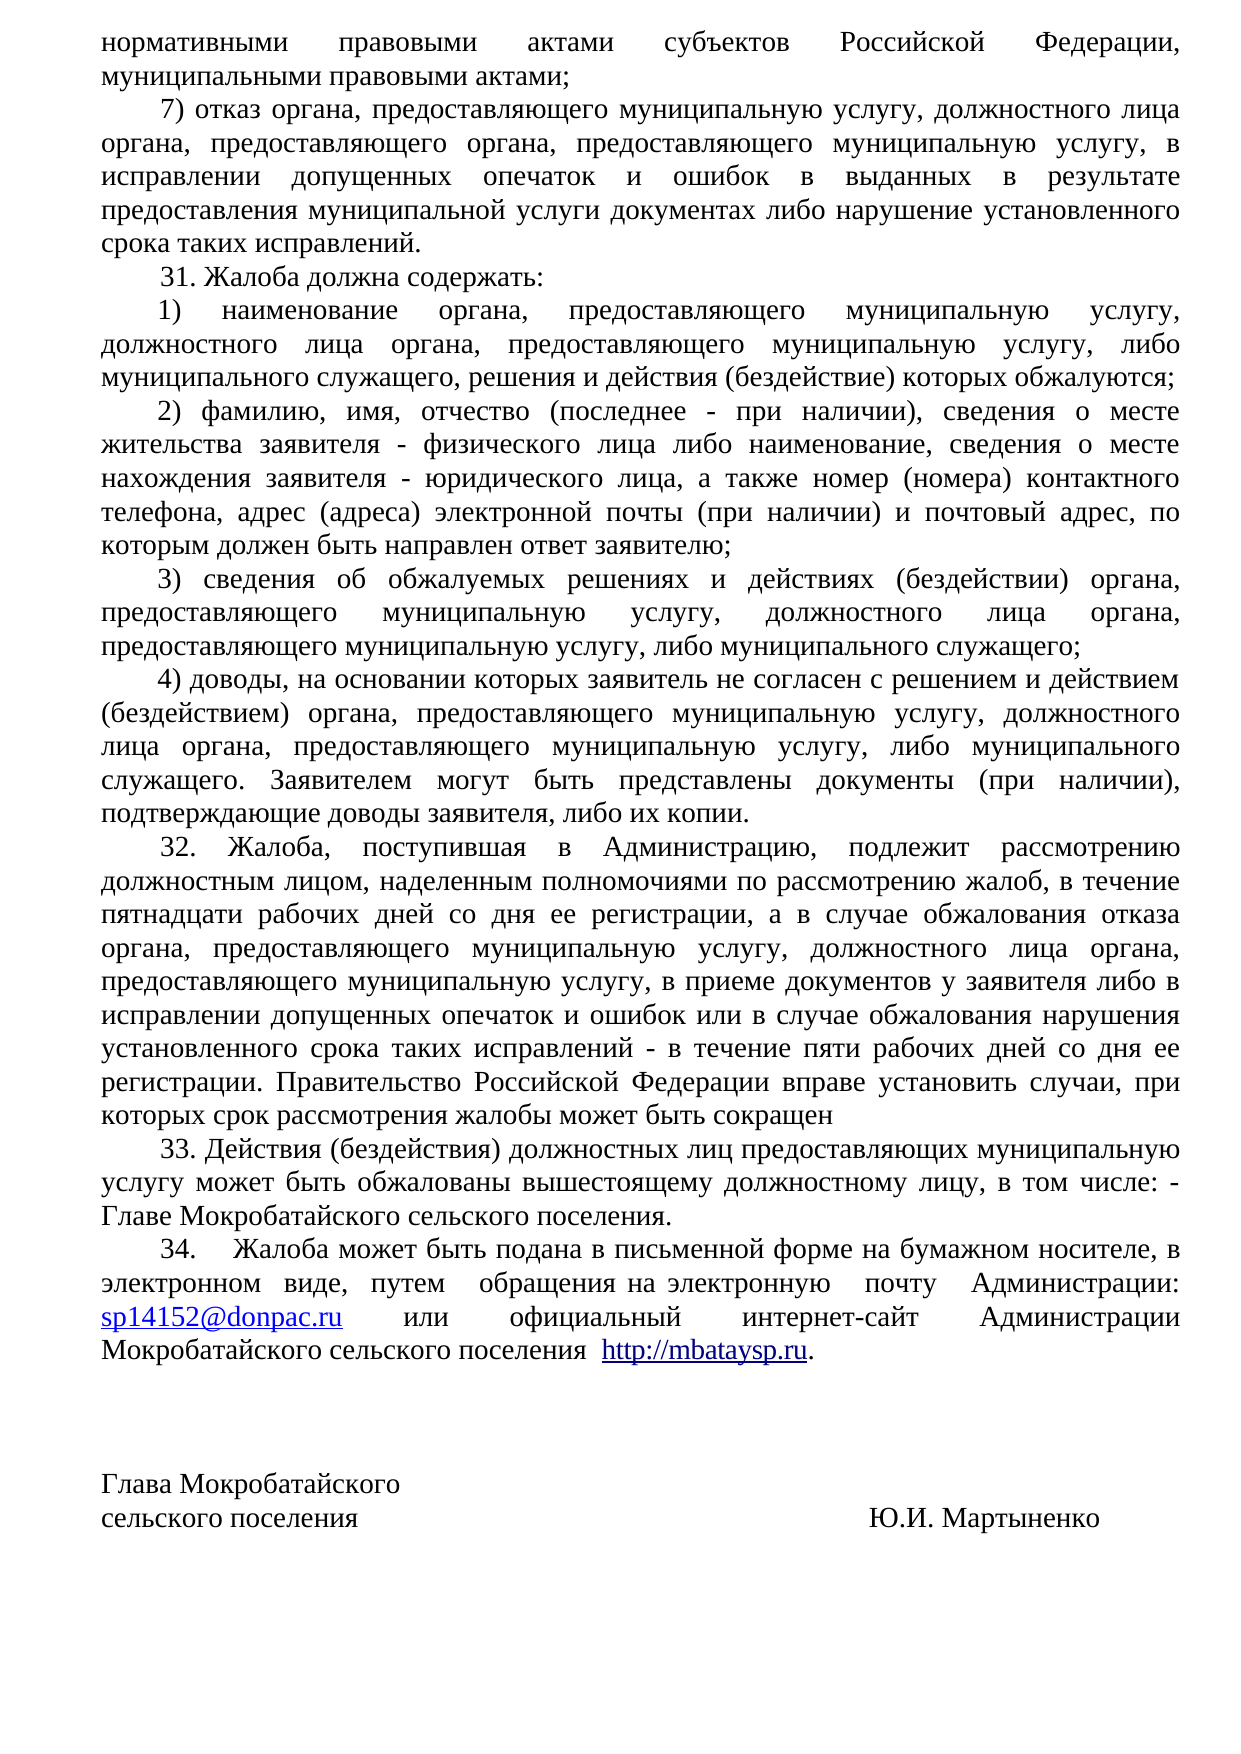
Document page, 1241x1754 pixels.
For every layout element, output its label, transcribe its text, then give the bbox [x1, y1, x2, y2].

text 7) отказ органа, предоставляющего муниципальную услугу, должностного лица органа, предоставляющего органа, предоставляющего муниципальную услугу, в исправлении допущенных опечаток и ошибок в выданных в результате предоставления муниципальной услуги документах либо нарушение установленного срока таких исправлений. [101, 91, 1181, 259]
text 3) сведения об обжалуемых решениях и действиях (бездействии) органа, предоставляющего муниципальную услугу, должностного лица органа, предоставляющего муниципальную услугу, либо муниципального служащего; [101, 561, 1181, 661]
text 4) доводы, на основании которых заявитель не согласен с решением и действием (бездействием) органа, предоставляющего муниципальную услугу, должностного лица органа, предоставляющего муниципальную услугу, либо муниципального служащего. Заявителем могут быть представлены документы (при наличии), подтверждающие доводы заявителя, либо их копии. [101, 661, 1181, 829]
text 32. Жалоба, поступившая в Администрацию, подлежит рассмотрению должностным лицом, наделенным полномочиями по рассмотрению жалоб, в течение пятнадцати рабочих дней со дня ее регистрации, а в случае обжалования отказа органа, предоставляющего муниципальную услугу, должностного лица органа, предоставляющего муниципальную услугу, в приеме документов у заявителя либо в исправлении допущенных опечаток и ошибок или в случае обжалования нарушения установленного срока таких исправлений - в течение пяти рабочих дней со дня ее регистрации. Правительство Российской Федерации вправе установить случаи, при которых срок рассмотрения жалобы может быть сокращен [101, 829, 1181, 1131]
text 1) наименование органа, предоставляющего муниципальную услугу, должностного лица органа, предоставляющего муниципальную услугу, либо муниципального служащего, решения и действия (бездействие) которых обжалуются; [101, 292, 1181, 393]
text 33. Действия (бездействия) должностных лиц предоставляющих муниципальную услугу может быть обжалованы вышестоящему должностному лицу, в том числе: - Главе Мокробатайского сельского поселения. [101, 1131, 1181, 1232]
text 34. Жалоба может быть подана в письменной форме на бумажном носителе, в электронном виде, путем обращения на электронную почту Администрации: sp14152@donpac.ru или официальный интернет-сайт Администрации Мокробатайского сельского поселения http://mbataysp.ru. [101, 1232, 1181, 1366]
text 31. Жалоба должна содержать: [101, 259, 1181, 292]
text сельского поселения Ю.И. Мартыненко [101, 1500, 1181, 1533]
text Глава Мокробатайского [101, 1466, 1181, 1500]
text нормативными правовыми актами субъектов Российской Федерации, муниципальными правовыми актами; [101, 24, 1181, 91]
text 2) фамилию, имя, отчество (последнее - при наличии), сведения о месте жительства заявителя - физического лица либо наименование, сведения о месте нахождения заявителя - юридического лица, а также номер (номера) контактного телефона, адрес (адреса) электронной почты (при наличии) и почтовый адрес, по которым должен быть направлен ответ заявителю; [101, 393, 1181, 561]
